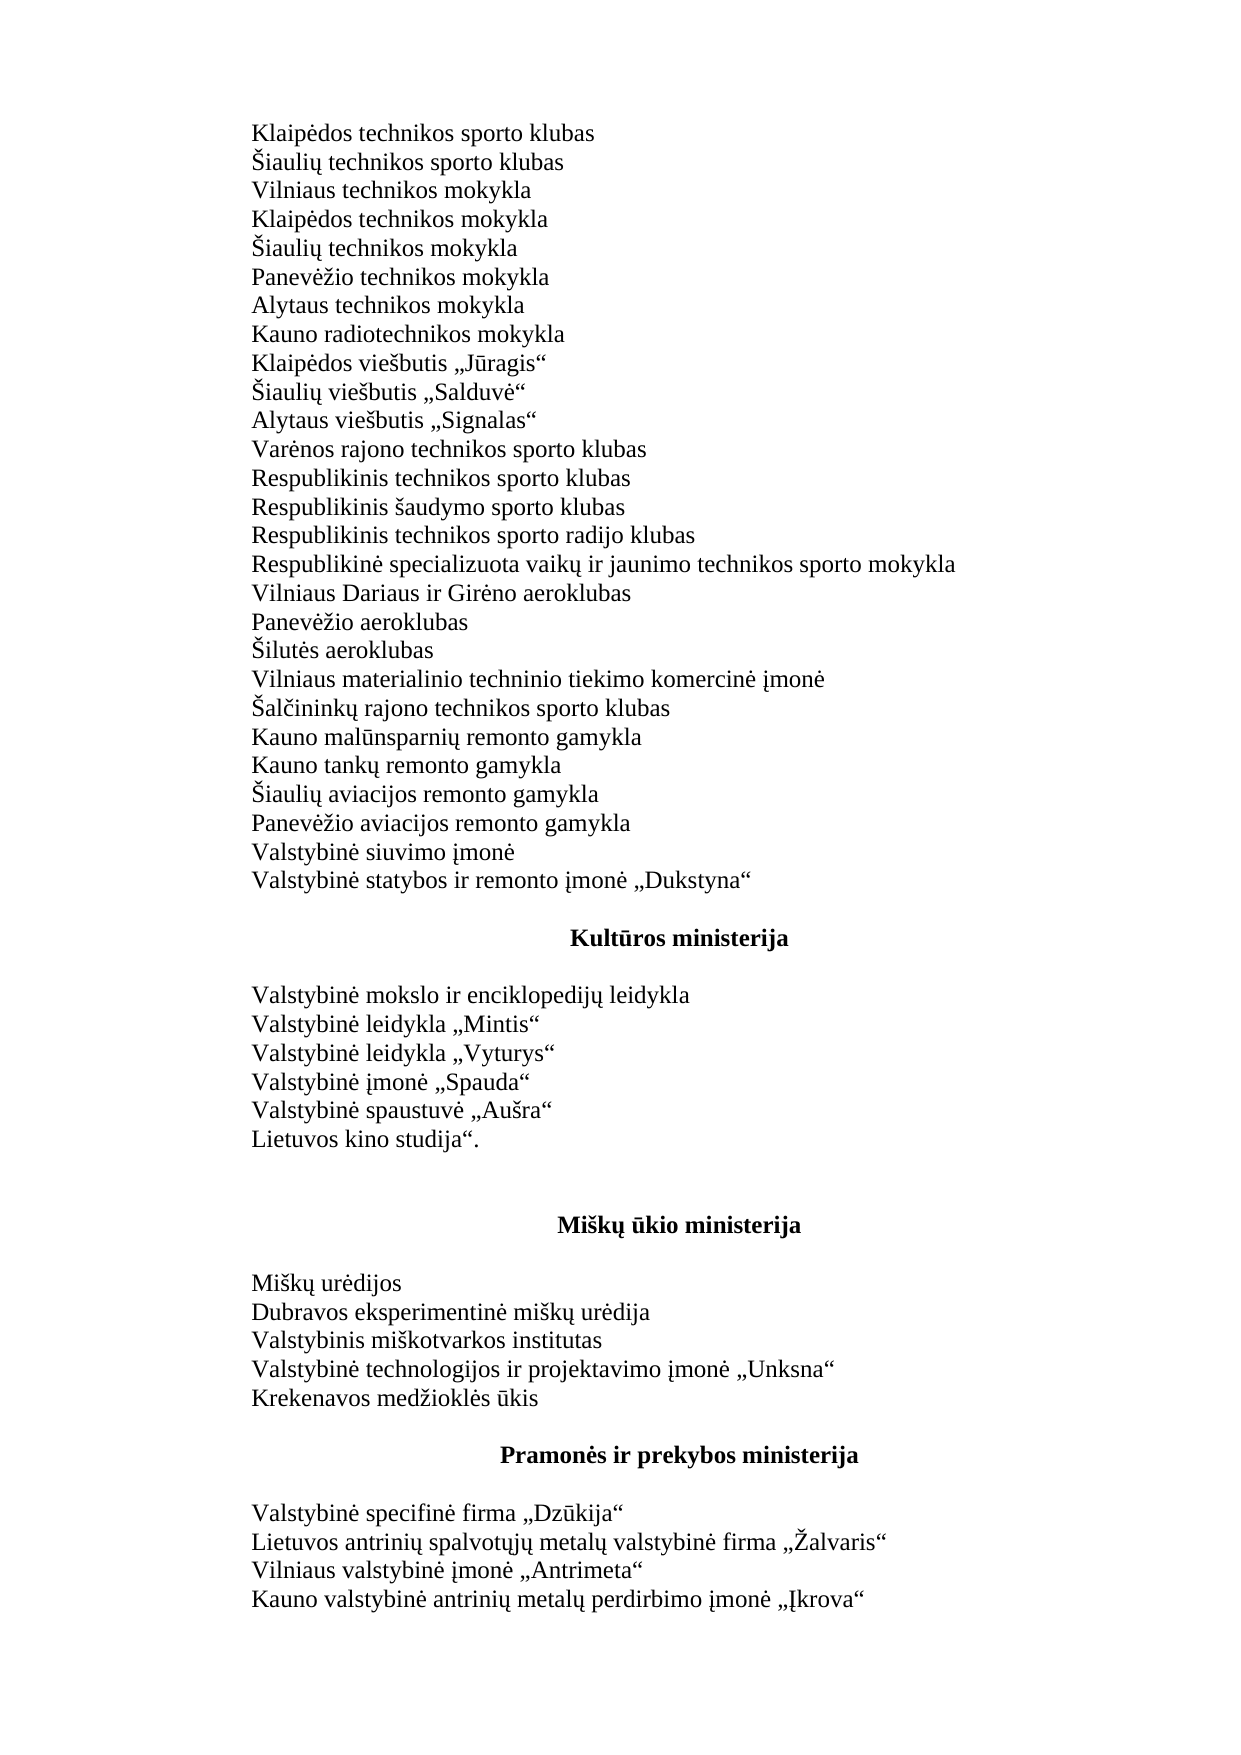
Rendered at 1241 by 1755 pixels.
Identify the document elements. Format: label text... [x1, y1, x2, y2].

text Kauno tankų remonto gamykla [177, 751, 1181, 779]
text Kauno radiotechnikos mokykla [177, 319, 1181, 348]
text Vilniaus technikos mokykla [177, 176, 1181, 204]
text Alytaus viešbutis „Signalas“ [177, 406, 1181, 434]
text Klaipėdos viešbutis „Jūragis“ [177, 348, 1181, 377]
text Respublikinis šaudymo sporto klubas [177, 492, 1181, 521]
text Varėnos rajono technikos sporto klubas [177, 434, 1181, 463]
text Valstybinė siuvimo įmonė [177, 837, 1181, 866]
text Panevėžio technikos mokykla [177, 262, 1181, 291]
text Kauno malūnsparnių remonto gamykla [177, 722, 1181, 751]
text Dubravos eksperimentinė miškų urėdija [177, 1297, 1181, 1326]
text Lietuvos antrinių spalvotųjų metalų valstybinė firma „Žalvaris“ [177, 1527, 1181, 1556]
text Alytaus technikos mokykla [177, 291, 1181, 319]
text Valstybinė statybos ir remonto įmonė „Dukstyna“ [177, 866, 1181, 894]
text Panevėžio aviacijos remonto gamykla [177, 808, 1181, 837]
text Klaipėdos technikos mokykla [177, 204, 1181, 233]
text Šiaulių technikos mokykla [177, 233, 1181, 262]
text Šiaulių technikos sporto klubas [177, 147, 1181, 176]
text Vilniaus valstybinė įmonė „Antrimeta“ [177, 1556, 1181, 1584]
text Kauno valstybinė antrinių metalų perdirbimo įmonė „Įkrova“ [177, 1584, 1181, 1613]
text Valstybinė įmonė „Spauda“ [177, 1067, 1181, 1096]
text Vilniaus materialinio techninio tiekimo komercinė įmonė [177, 664, 1181, 693]
text Valstybinė spaustuvė „Aušra“ [177, 1096, 1181, 1124]
text Klaipėdos technikos sporto klubas [177, 118, 1181, 147]
text Vilniaus Dariaus ir Girėno aeroklubas [177, 578, 1181, 607]
text Šilutės aeroklubas [177, 636, 1181, 664]
text Valstybinė mokslo ir enciklopedijų leidykla [177, 981, 1181, 1009]
text Valstybinė specifinė firma „Dzūkija“ [177, 1498, 1181, 1527]
text Šalčininkų rajono technikos sporto klubas [177, 693, 1181, 722]
text Respublikinis technikos sporto radijo klubas [177, 521, 1181, 549]
text Valstybinis miškotvarkos institutas [177, 1326, 1181, 1354]
text Kultūros ministerija [177, 923, 1181, 952]
text Valstybinė leidykla „Vyturys“ [177, 1038, 1181, 1067]
text Respublikinė specializuota vaikų ir jaunimo technikos sporto mokykla [177, 549, 1181, 578]
text Miškų ūkio ministerija [177, 1211, 1181, 1239]
text Krekenavos medžioklės ūkis [177, 1383, 1181, 1412]
text Lietuvos kino studija“. [177, 1124, 1181, 1153]
text Panevėžio aeroklubas [177, 607, 1181, 636]
text Valstybinė leidykla „Mintis“ [177, 1009, 1181, 1038]
text Miškų urėdijos [177, 1268, 1181, 1297]
text Šiaulių viešbutis „Salduvė“ [177, 377, 1181, 406]
text Šiaulių aviacijos remonto gamykla [177, 779, 1181, 808]
text Valstybinė technologijos ir projektavimo įmonė „Unksna“ [177, 1354, 1181, 1383]
text Respublikinis technikos sporto klubas [177, 463, 1181, 492]
text Pramonės ir prekybos ministerija [177, 1441, 1181, 1469]
